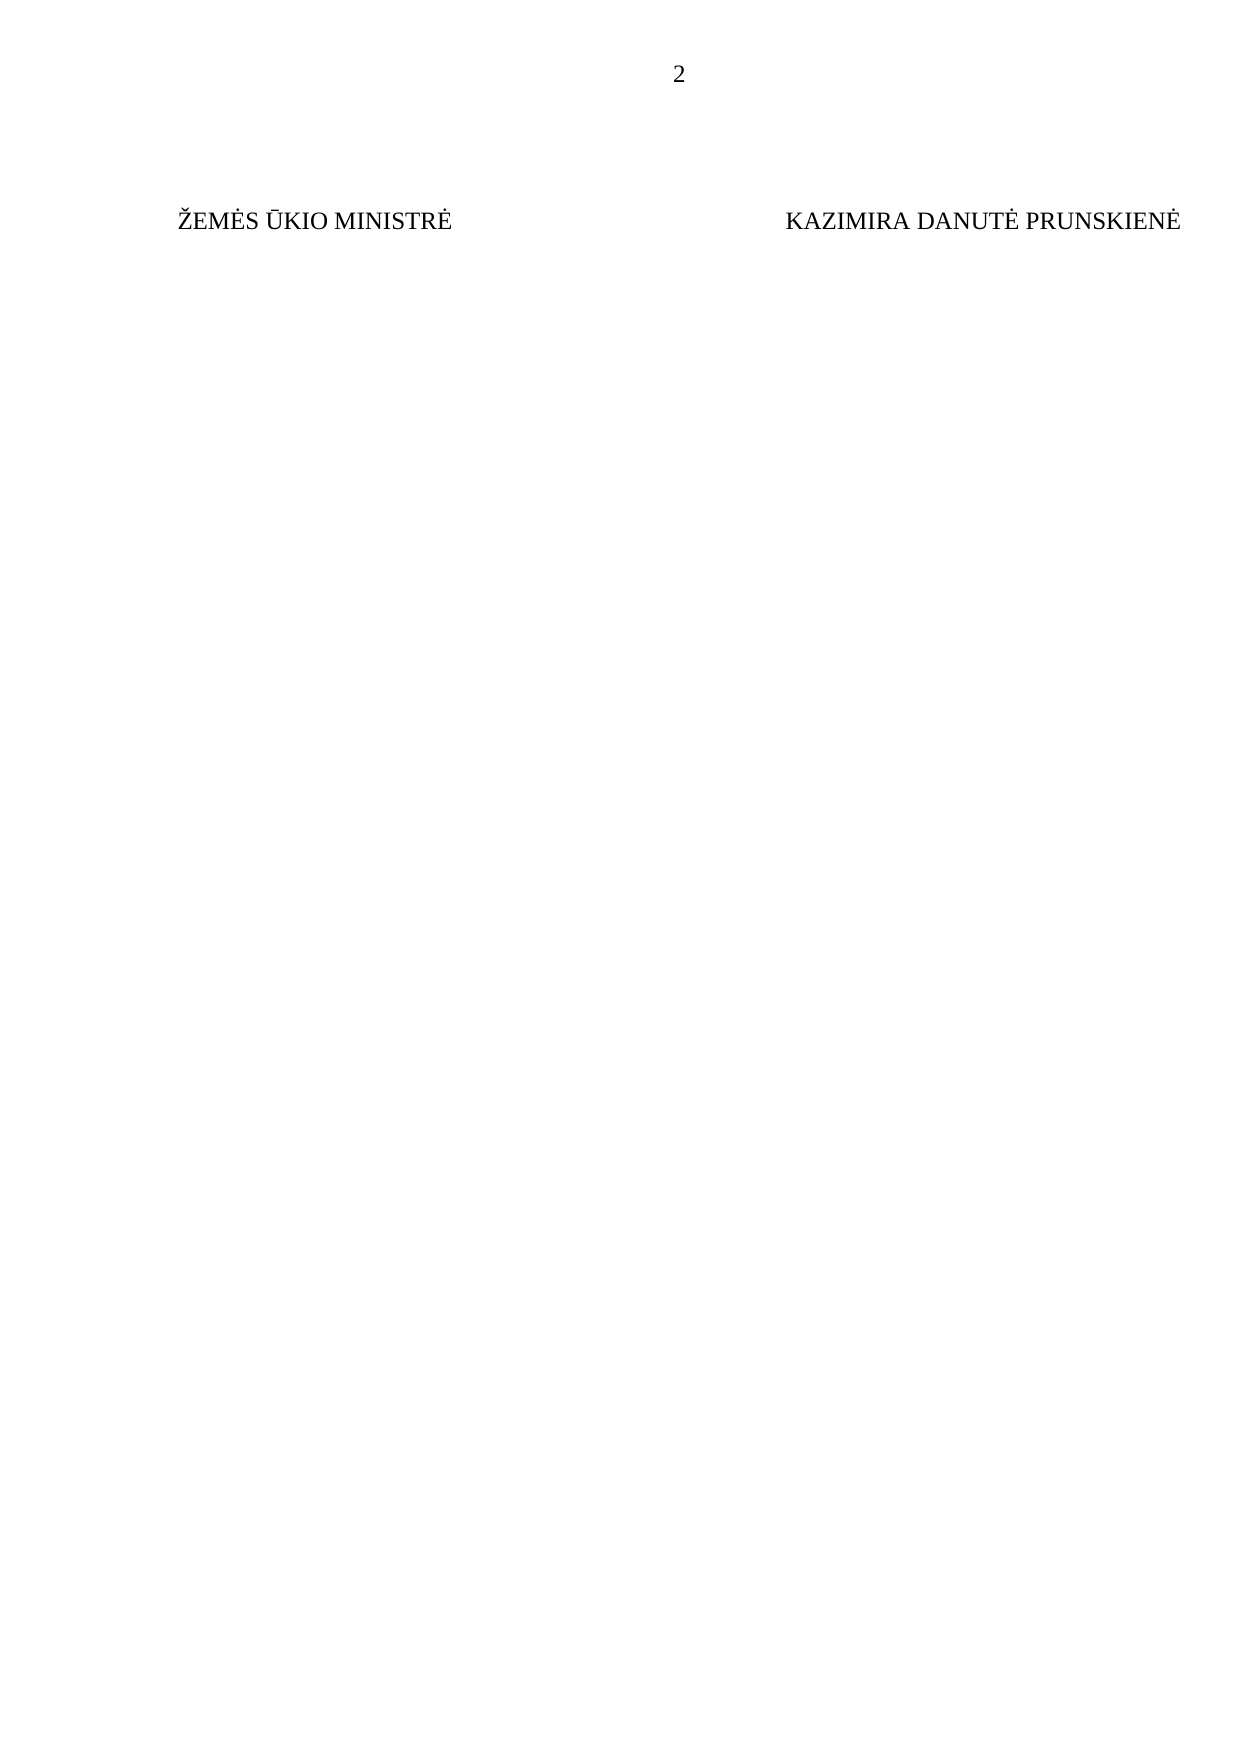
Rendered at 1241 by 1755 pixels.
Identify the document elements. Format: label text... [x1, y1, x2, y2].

text ŽEMĖS ŪKIO MINISTRĖ KAZIMIRA DANUTĖ PRUNSKIENĖ [177, 206, 1181, 235]
